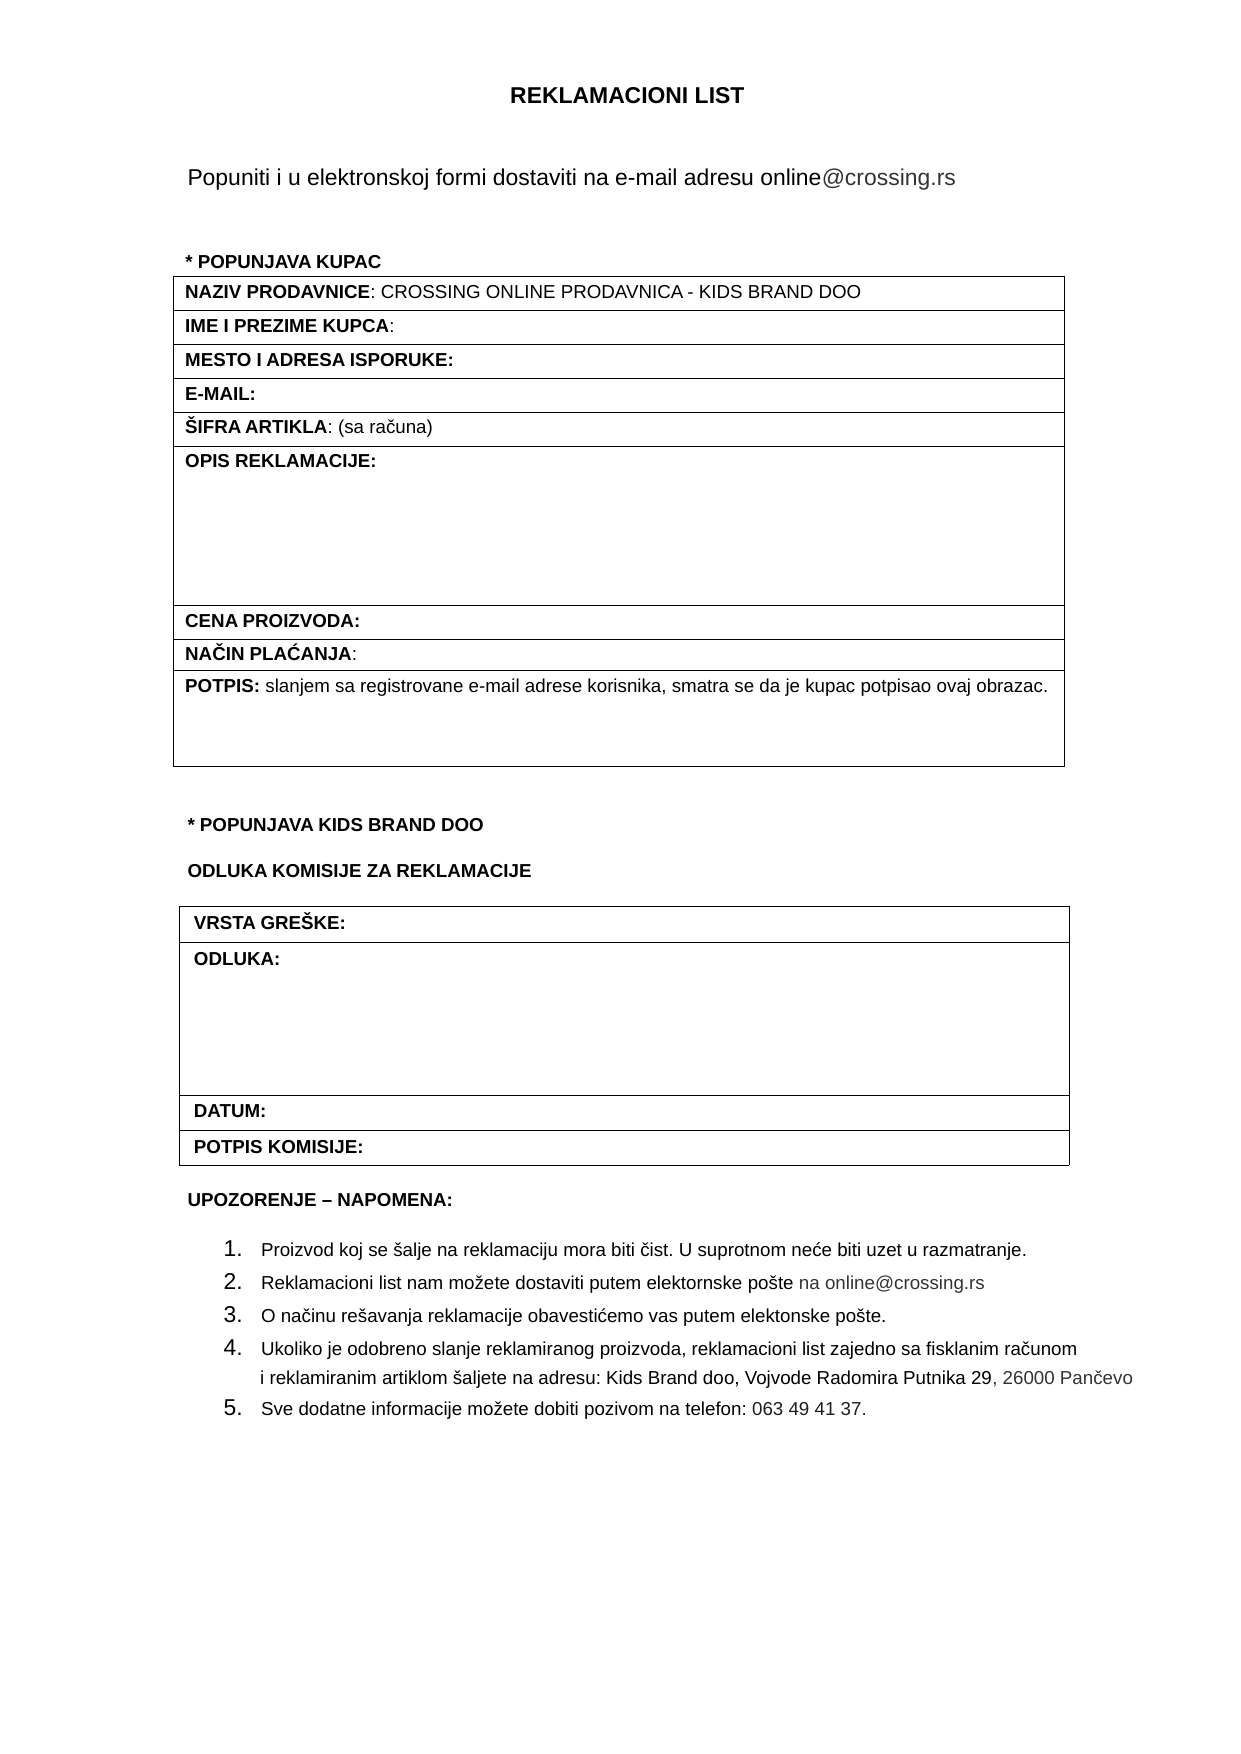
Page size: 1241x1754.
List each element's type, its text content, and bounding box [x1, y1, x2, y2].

list O načinu rešavanja reklamacije obavestićemo vas putem elektonske pošte. [261, 1301, 1055, 1327]
table_cell DATUM: [180, 1096, 1069, 1130]
list i reklamiranim artiklom šaljete na adresu: Kids Brand doo, Vojvode Radomira Putnika 29, 26000 Pančevo [187, 1367, 1240, 1388]
table_cell IME I PREZIME KUPCA: [174, 311, 1064, 344]
table_cell POTPIS KOMISIJE: [180, 1131, 1069, 1165]
table_cell E-MAIL: [174, 379, 1064, 412]
list Sve dodatne informacije možete dobiti pozivom na telefon: 063 49 41 37. [261, 1394, 1240, 1421]
table_cell ODLUKA: [180, 943, 1069, 1094]
table_cell MESTO I ADRESA ISPORUKE: [174, 345, 1064, 378]
list Ukoliko je odobreno slanje reklamiranog proizvoda, reklamacioni list zajedno sa fisklanim računom [261, 1334, 1240, 1360]
text ODLUKA KOMISIJE ZA REKLAMACIJE [187, 860, 1240, 881]
table_cell NAČIN PLAĆANJA: [174, 640, 1064, 670]
list Proizvod koj se šalje na reklamaciju mora biti čist. U suprotnom neće biti uzet u razmatranje. [261, 1235, 1055, 1261]
text * POPUNJAVA KIDS BRAND DOO [187, 813, 1240, 835]
text REKLAMACIONI LIST [18, 82, 1229, 108]
list Reklamacioni list nam možete dostaviti putem elektornske pošte na online@crossing.rs [261, 1268, 1055, 1294]
table_cell OPIS REKLAMACIJE: [174, 447, 1064, 605]
table_cell ŠIFRA ARTIKLA: (sa računa) [174, 413, 1064, 446]
text Popuniti i u elektronskoj formi dostaviti na e-mail adresu online@crossing.rs [187, 164, 1055, 191]
table_cell POTPIS: slanjem sa registrovane e-mail adrese korisnika, smatra se da je kupac potpisao ovaj obrazac. [174, 671, 1064, 766]
table_header VRSTA GREŠKE: [180, 907, 1069, 942]
subtitle * POPUNJAVA KUPAC [149, 251, 1240, 273]
table_header NAZIV PRODAVNICE: CROSSING ONLINE PRODAVNICA - KIDS BRAND DOO [174, 277, 1064, 310]
table_cell CENA PROIZVODA: [174, 606, 1064, 639]
text UPOZORENJE – NAPOMENA: [187, 1188, 1240, 1210]
